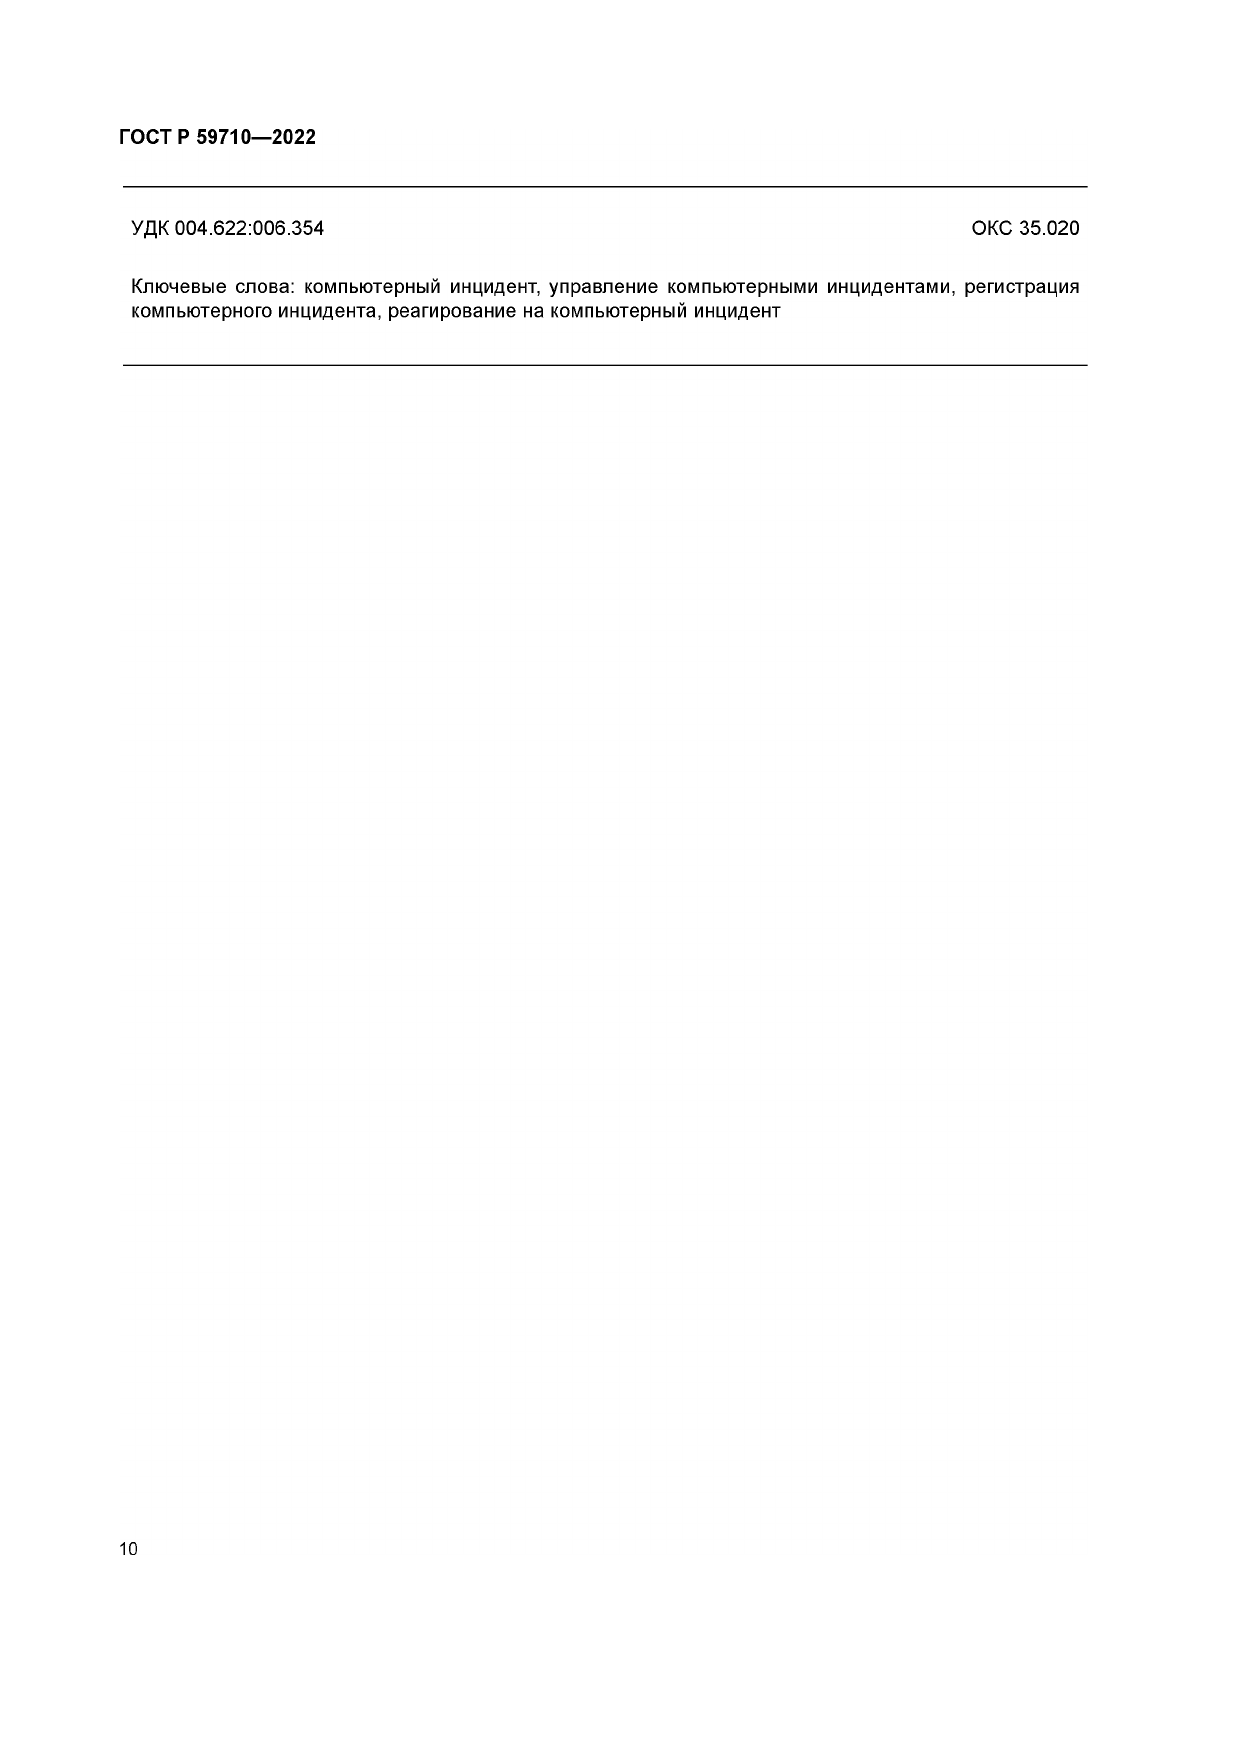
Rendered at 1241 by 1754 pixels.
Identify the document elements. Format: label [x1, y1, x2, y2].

picture [120, 129, 1088, 1555]
